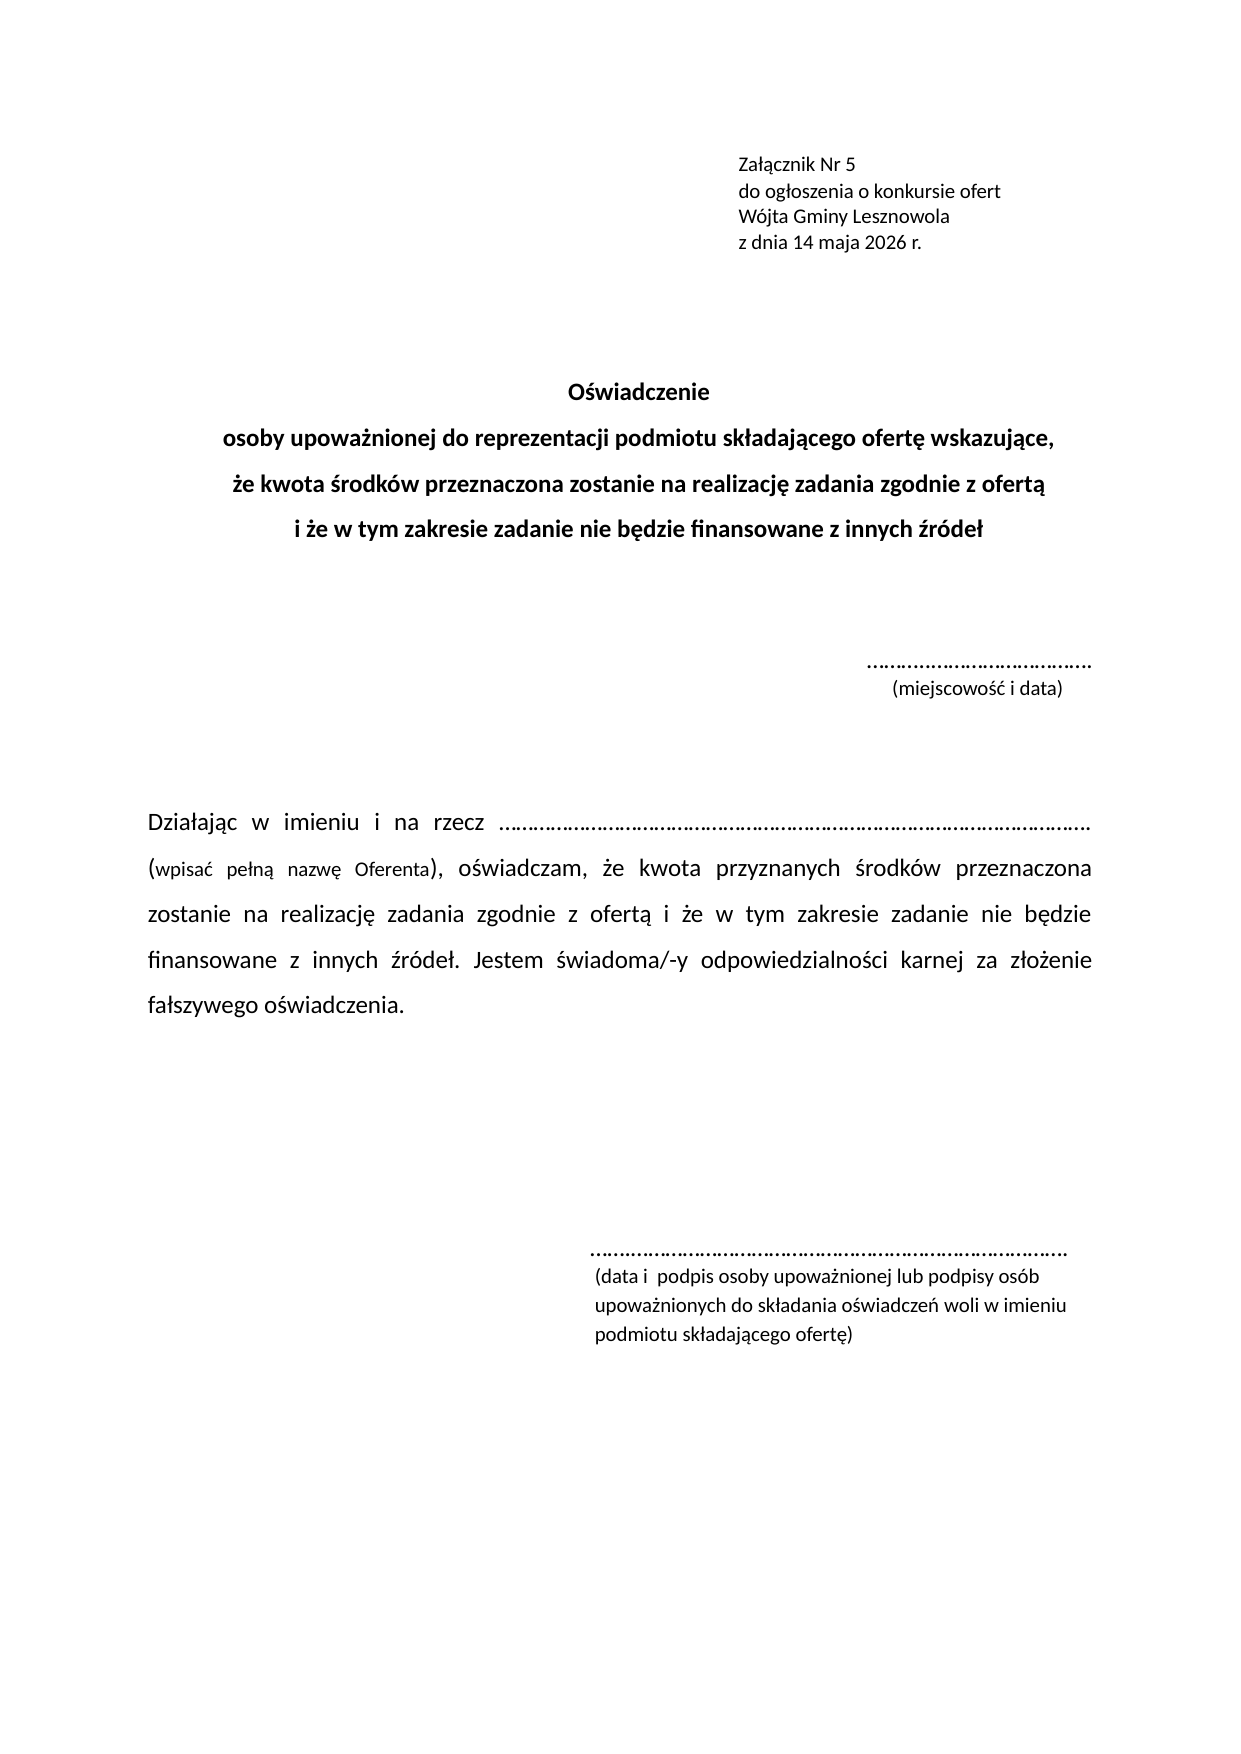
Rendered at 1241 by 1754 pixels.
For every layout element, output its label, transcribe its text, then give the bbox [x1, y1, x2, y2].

text i że w tym zakresie zadanie nie będzie finansowane z innych źródeł [185, 513, 1093, 544]
text że kwota środków przeznaczona zostanie na realizację zadania zgodnie z ofertą [185, 468, 1093, 498]
text Oświadczenie [185, 376, 1093, 407]
text …….…………………………………………………………………. [590, 1232, 1093, 1263]
text Działając w imieniu i na rzecz …………………………………………………………………………………………. (wpisać pełną nazwę Oferenta), oświadczam, że kwota przyznanych środków przeznaczona zostanie na realizację zadania zgodnie z ofertą i że w tym zakresie zadanie nie będzie finansowane z innych źródeł. Jestem świadoma/-y odpowiedzialności karnej za złożenie fałszywego oświadczenia. [148, 807, 1093, 1020]
text Wójta Gminy Lesznowola [738, 203, 1093, 229]
text ………..………………………. [148, 644, 1093, 675]
text osoby upoważnionej do reprezentacji podmiotu składającego ofertę wskazujące, [185, 422, 1093, 453]
text z dnia 14 maja 2026 r. [738, 229, 1093, 254]
text (data i podpis osoby upoważnionej lub podpisy osób upoważnionych do składania oświadczeń woli w imieniu podmiotu składającego ofertę) [594, 1263, 1093, 1347]
text Załącznik Nr 5 do ogłoszenia o konkursie ofert [738, 148, 1093, 203]
text (miejscowość i data) [738, 675, 1093, 701]
